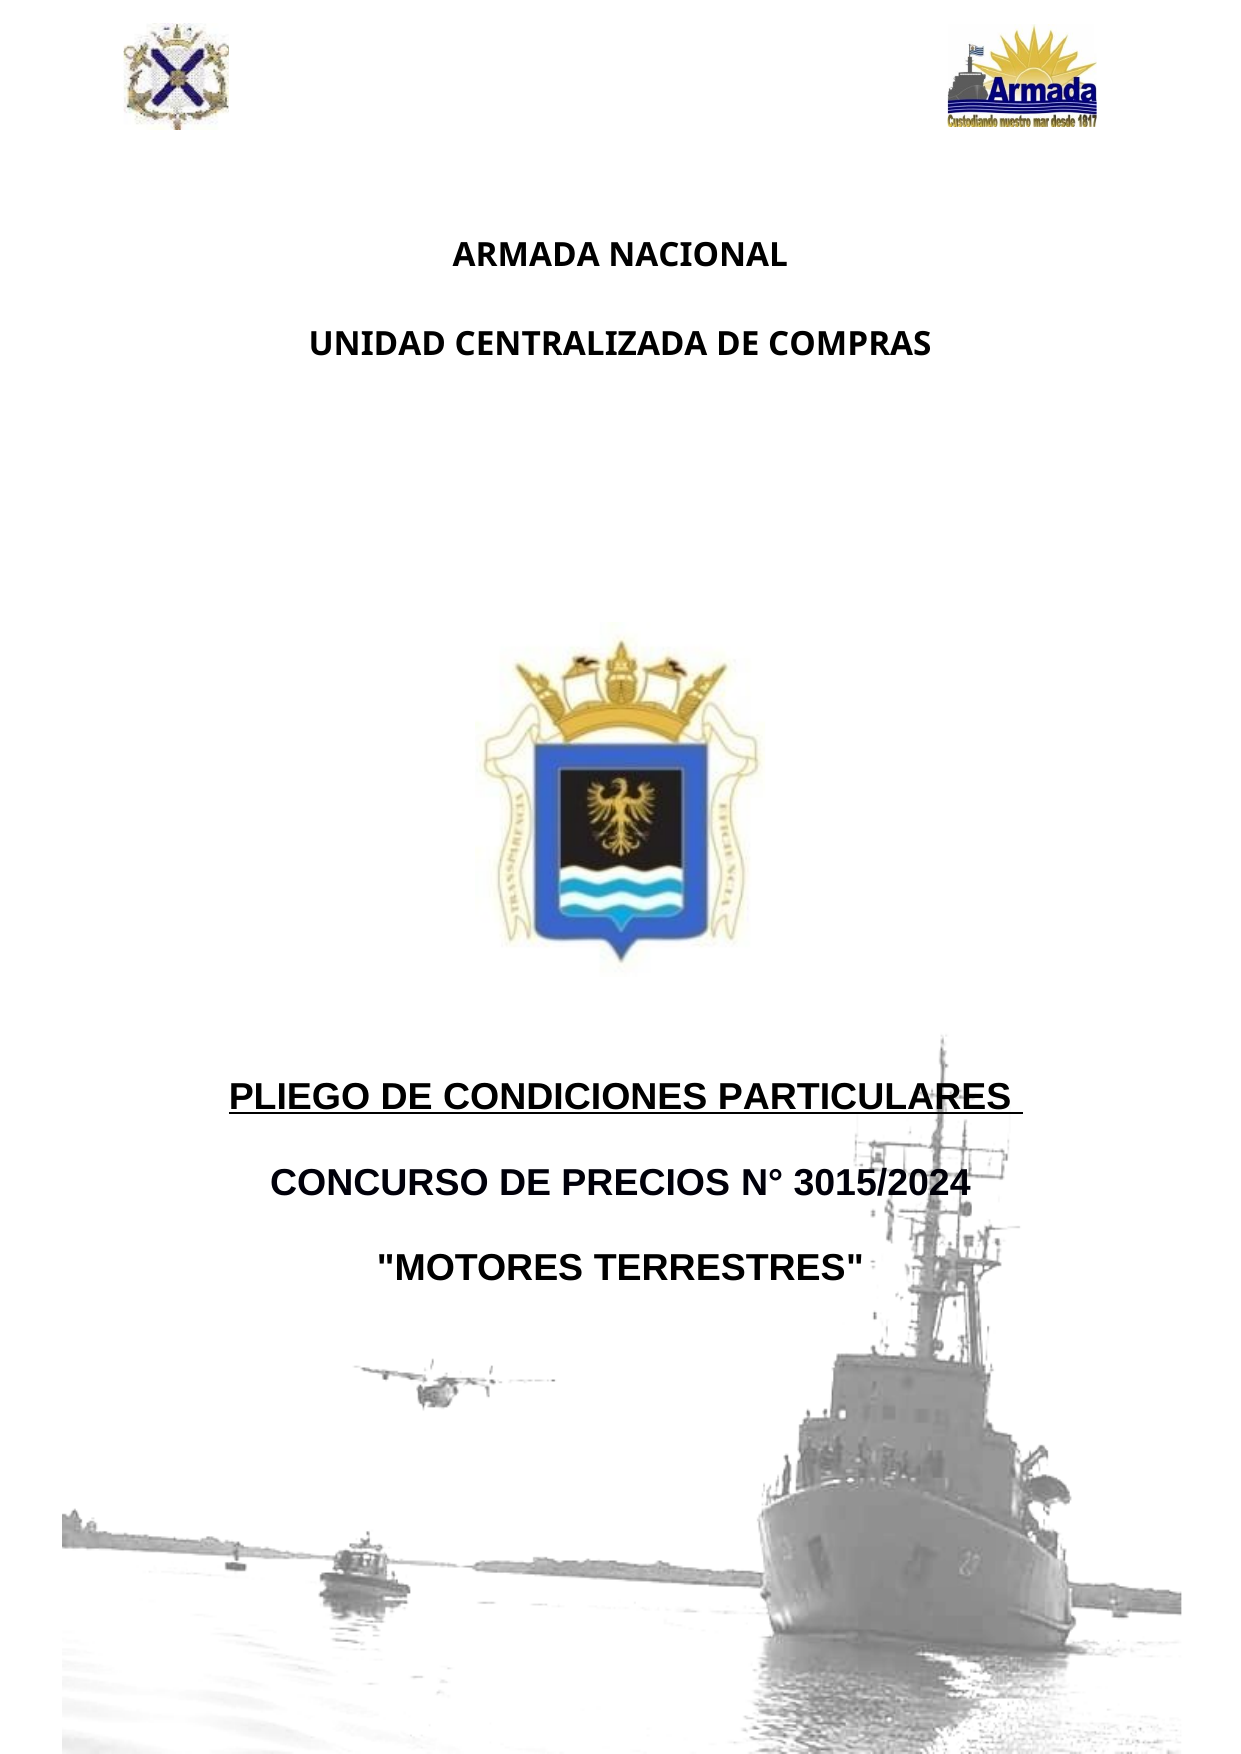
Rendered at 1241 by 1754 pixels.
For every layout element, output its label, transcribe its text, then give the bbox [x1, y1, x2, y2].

picture [123, 23, 229, 130]
picture [947, 24, 1097, 127]
text UNIDAD CENTRALIZADA DE COMPRAS [118, 319, 1122, 365]
picture [62, 514, 1181, 1753]
text ARMADA NACIONAL [118, 231, 1122, 276]
